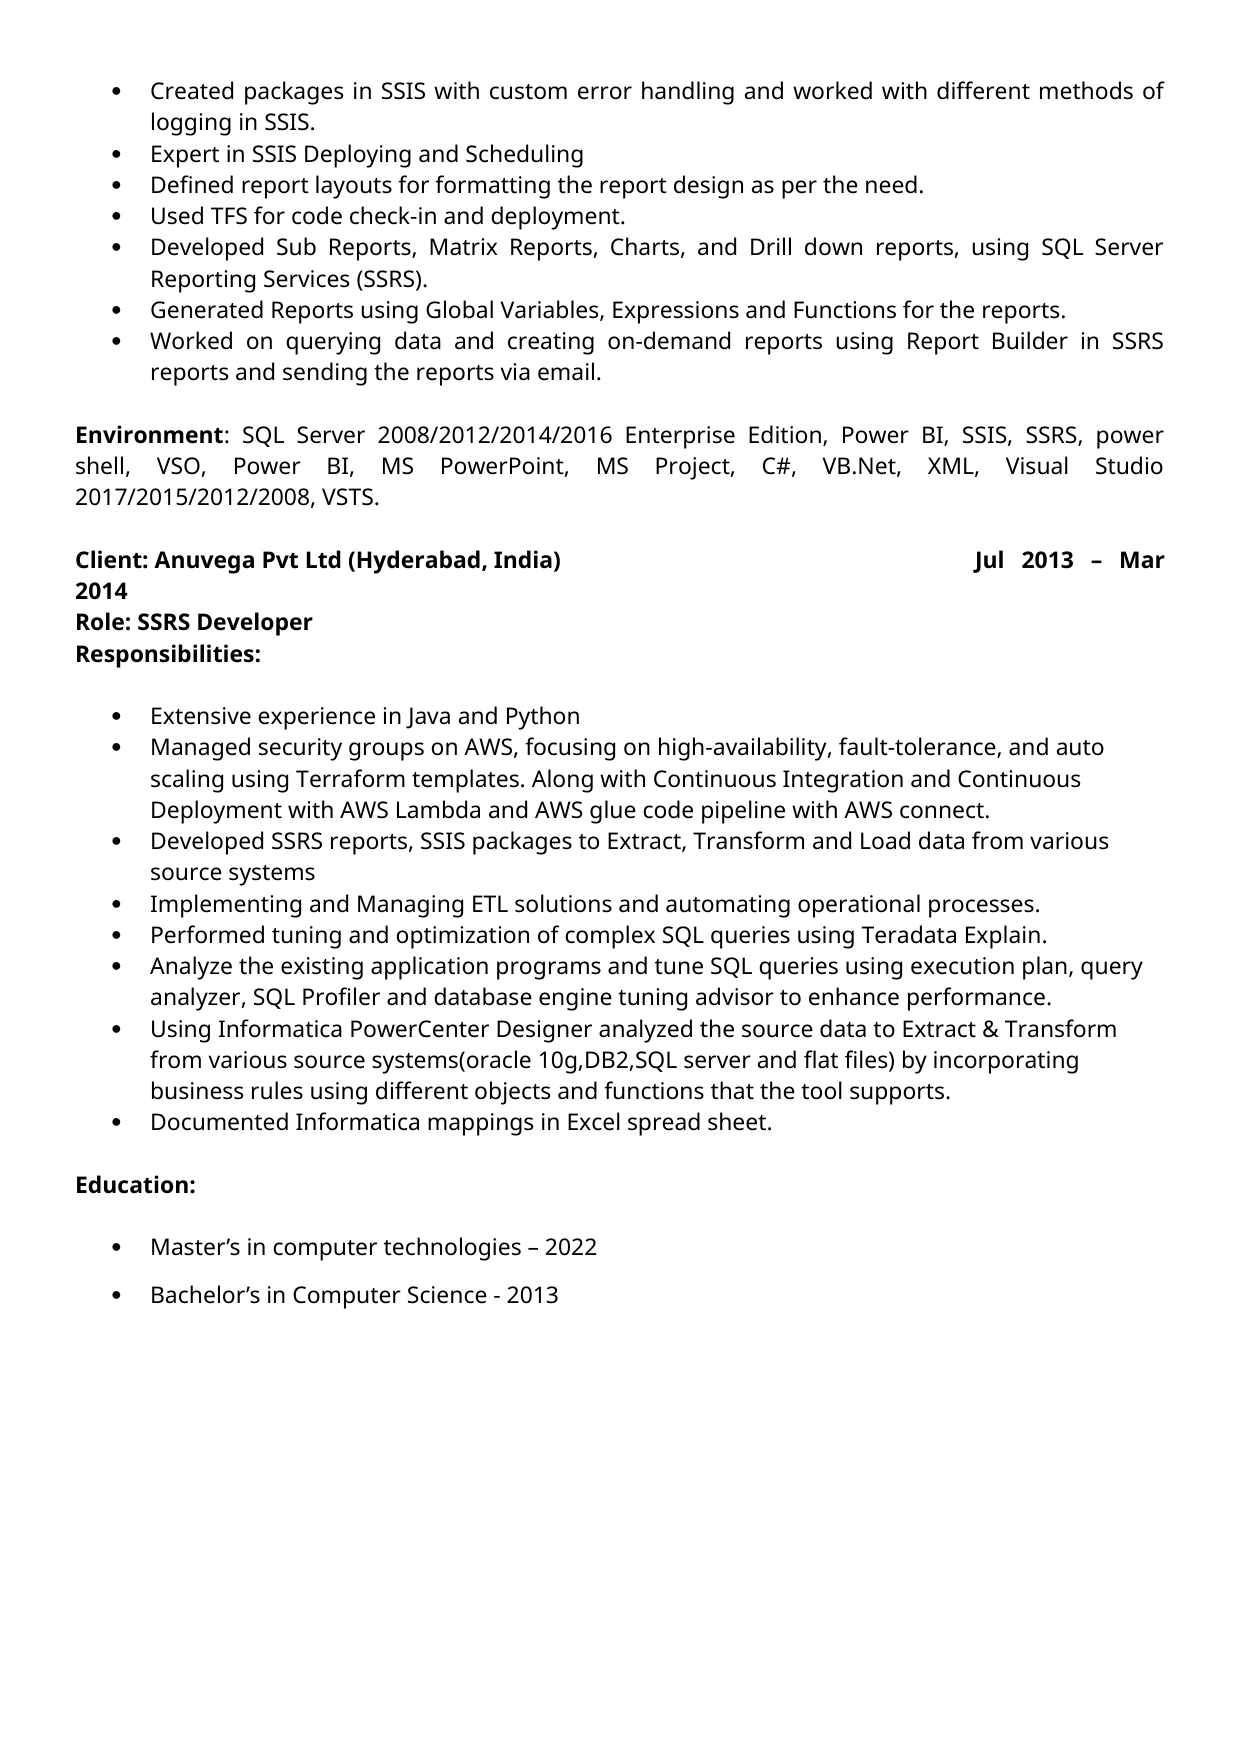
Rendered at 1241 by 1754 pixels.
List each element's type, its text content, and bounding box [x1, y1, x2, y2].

text Environment: SQL Server 2008/2012/2014/2016 Enterprise Edition, Power BI, SSIS, SSRS, power shell, VSO, Power BI, MS PowerPoint, MS Project, C#, VB.Net, XML, Visual Studio 2017/2015/2012/2008, VSTS. [75, 419, 1165, 512]
list Master’s in computer technologies – 2022 [112, 1231, 1165, 1262]
list Bachelor’s in Computer Science - 2013 [112, 1279, 1165, 1310]
list Used TFS for code check-in and deployment. [112, 200, 1165, 231]
text Responsibilities: [75, 637, 1165, 669]
list Using Informatica PowerCenter Designer analyzed the source data to Extract & Transform from various source systems(oracle 10g,DB2,SQL server and flat files) by incorporating business rules using different objects and functions that the tool supports. [112, 1012, 1165, 1106]
text Client: Anuvega Pvt Ltd (Hyderabad, India) Jul 2013 – Mar 2014 [75, 544, 1165, 606]
list Developed Sub Reports, Matrix Reports, Charts, and Drill down reports, using SQL Server Reporting Services (SSRS). [112, 231, 1165, 294]
list Expert in SSIS Deploying and Scheduling [112, 137, 1165, 169]
text Education: [75, 1169, 1165, 1200]
list Performed tuning and optimization of complex SQL queries using Teradata Explain. [112, 919, 1165, 950]
list Generated Reports using Global Variables, Expressions and Functions for the reports. [112, 294, 1165, 325]
list Analyze the existing application programs and tune SQL queries using execution plan, query analyzer, SQL Profiler and database engine tuning advisor to enhance performance. [112, 950, 1165, 1012]
list Developed SSRS reports, SSIS packages to Extract, Transform and Load data from various source systems [112, 825, 1165, 887]
text Role: SSRS Developer [75, 606, 1165, 637]
list Implementing and Managing ETL solutions and automating operational processes. [112, 887, 1165, 919]
list Managed security groups on AWS, focusing on high-availability, fault-tolerance, and auto scaling using Terraform templates. Along with Continuous Integration and Continuous Deployment with AWS Lambda and AWS glue code pipeline with AWS connect. [112, 731, 1165, 825]
list Created packages in SSIS with custom error handling and worked with different methods of logging in SSIS. [112, 75, 1165, 137]
list Defined report layouts for formatting the report design as per the need. [112, 169, 1165, 200]
list Documented Informatica mappings in Excel spread sheet. [112, 1106, 1165, 1137]
list Extensive experience in Java and Python [112, 700, 1165, 731]
list Worked on querying data and creating on-demand reports using Report Builder in SSRS reports and sending the reports via email. [112, 325, 1165, 387]
